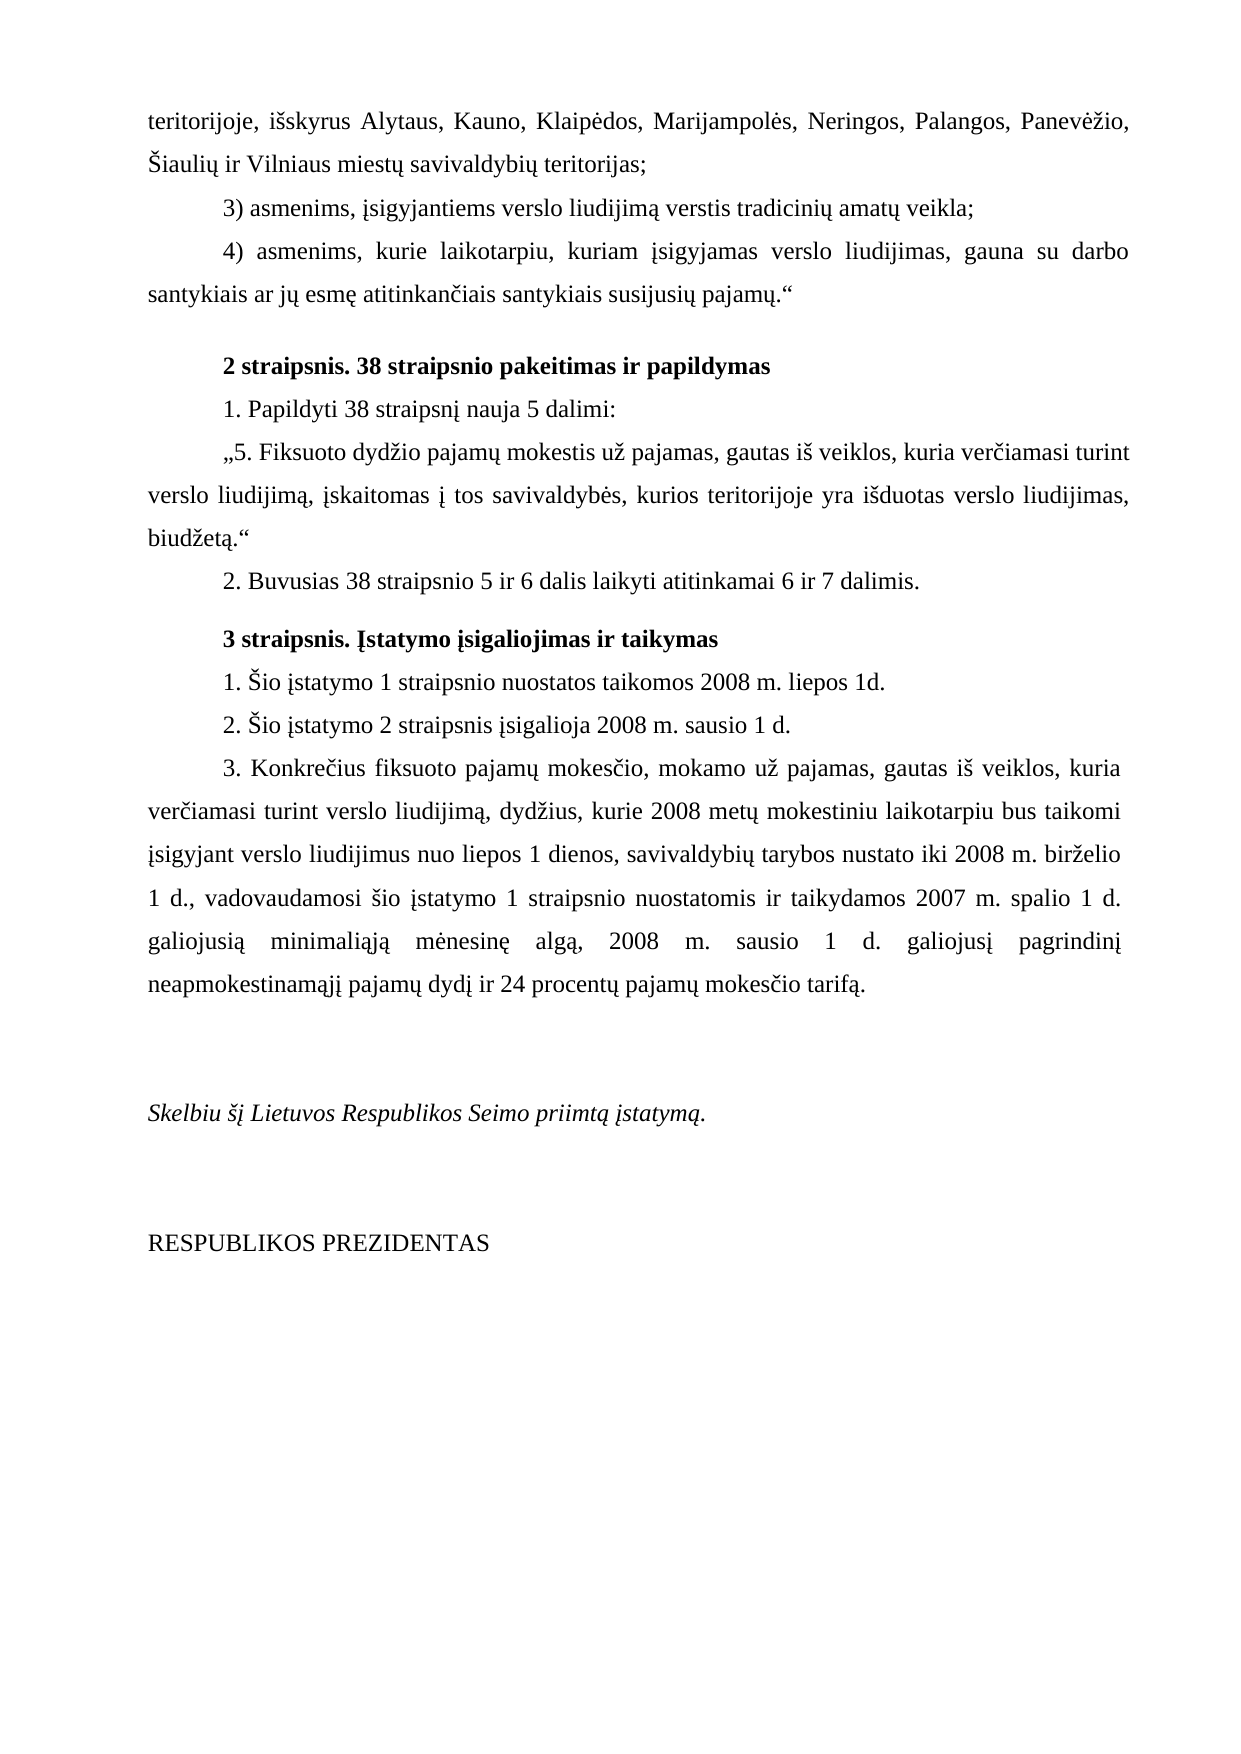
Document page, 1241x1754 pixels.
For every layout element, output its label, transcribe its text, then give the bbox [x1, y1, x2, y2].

text 2. Buvusias 38 straipsnio 5 ir 6 dalis laikyti atitinkamai 6 ir 7 dalimis. [148, 566, 1131, 595]
text teritorijoje, išskyrus Alytaus, Kauno, Klaipėdos, Marijampolės, Neringos, Palangos, Panevėžio, Šiaulių ir Vilniaus miestų savivaldybių teritorijas; [148, 106, 1131, 178]
text Skelbiu šį Lietuvos Respublikos Seimo priimtą įstatymą. [148, 1098, 1122, 1127]
text 4) asmenims, kurie laikotarpiu, kuriam įsigyjamas verslo liudijimas, gauna su darbo santykiais ar jų esmę atitinkančiais santykiais susijusių pajamų.“ [148, 236, 1131, 308]
text 2 straipsnis. 38 straipsnio pakeitimas ir papildymas [148, 351, 1131, 379]
text 1. Papildyti 38 straipsnį nauja 5 dalimi: [148, 394, 1131, 423]
text 1. Šio įstatymo 1 straipsnio nuostatos taikomos 2008 m. liepos 1d. [148, 667, 1122, 696]
text „5. Fiksuoto dydžio pajamų mokestis už pajamas, gautas iš veiklos, kuria verčiamasi turint verslo liudijimą, įskaitomas į tos savivaldybės, kurios teritorijoje yra išduotas verslo liudijimas, biudžetą.“ [148, 437, 1131, 552]
text 3. Konkrečius fiksuoto pajamų mokesčio, mokamo už pajamas, gautas iš veiklos, kuria verčiamasi turint verslo liudijimą, dydžius, kurie 2008 metų mokestiniu laikotarpiu bus taikomi įsigyjant verslo liudijimus nuo liepos 1 dienos, savivaldybių tarybos nustato iki 2008 m. birželio 1 d., vadovaudamosi šio įstatymo 1 straipsnio nuostatomis ir taikydamos 2007 m. spalio 1 d. galiojusią minimaliąją mėnesinę algą, 2008 m. sausio 1 d. galiojusį pagrindinį neapmokestinamąjį pajamų dydį ir 24 procentų pajamų mokesčio tarifą. [148, 753, 1122, 998]
text 3) asmenims, įsigyjantiems verslo liudijimą verstis tradicinių amatų veikla; [148, 193, 1131, 221]
text 3 straipsnis. Įstatymo įsigaliojimas ir taikymas [148, 624, 1122, 653]
text 2. Šio įstatymo 2 straipsnis įsigalioja 2008 m. sausio 1 d. [148, 710, 1122, 739]
text RESPUBLIKOS PREZIDENTAS [148, 1228, 1122, 1256]
